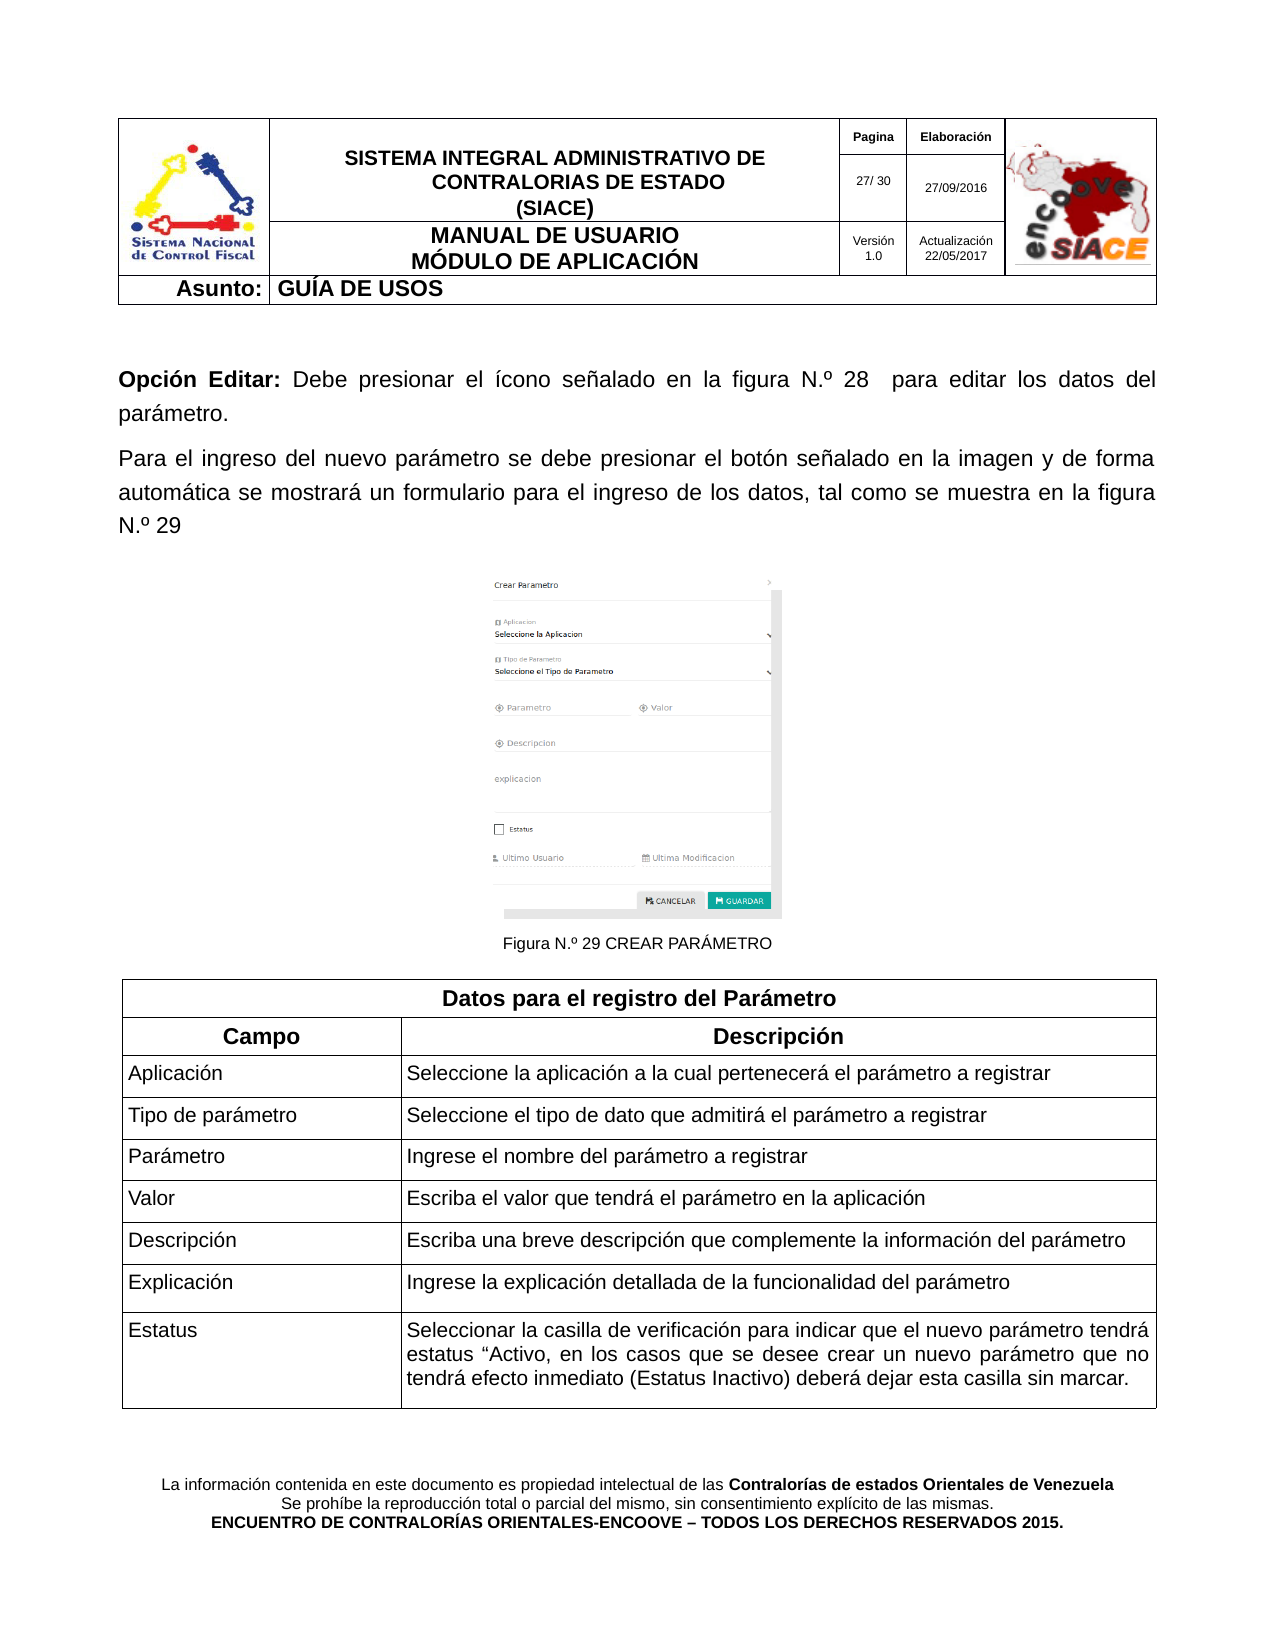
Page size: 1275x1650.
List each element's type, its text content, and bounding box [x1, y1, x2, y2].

table_cell Seleccione el tipo de dato que admitirá el parámetro a registrar [402, 1098, 1156, 1138]
table_cell Aplicación [123, 1056, 401, 1097]
table_cell Descripción [402, 1018, 1156, 1055]
table_cell Descripción [123, 1223, 401, 1264]
table_cell Seleccione la aplicación a la cual pertenecerá el parámetro a registrar [402, 1056, 1156, 1097]
table_cell Escriba una breve descripción que complemente la información del parámetro [402, 1223, 1156, 1264]
table_cell Campo [123, 1018, 401, 1055]
table_cell Ingrese el nombre del parámetro a registrar [402, 1140, 1156, 1180]
table_cell Escriba el valor que tendrá el parámetro en la aplicación [402, 1181, 1156, 1222]
picture [121, 140, 267, 266]
picture [1006, 140, 1151, 266]
table_cell Valor [123, 1181, 401, 1222]
table_cell Ingrese la explicación detallada de la funcionalidad del parámetro [402, 1265, 1156, 1312]
table_cell Explicación [123, 1265, 401, 1312]
text Para el ingreso del nuevo parámetro se debe presionar el botón señalado en la imagen y de forma automática se mostrará un formulario para el ingreso de los datos, tal como se muestra en la figura N.º 29 [118, 440, 1157, 540]
picture [493, 579, 772, 909]
table_cell Seleccionar la casilla de verificación para indicar que el nuevo parámetro tendrá estatus “Activo, en los casos que se desee crear un nuevo parámetro que no tendrá efecto inmediato (Estatus Inactivo) deberá dejar esta casilla sin marcar. [402, 1313, 1156, 1408]
text Figura N.º 29 CREAR PARÁMETRO [118, 934, 1157, 953]
table_header Datos para el registro del Parámetro [123, 980, 1156, 1017]
table_cell Tipo de parámetro [123, 1098, 401, 1138]
table_cell Parámetro [123, 1140, 401, 1180]
table_cell Estatus [123, 1313, 401, 1408]
text Opción Editar: Debe presionar el ícono señalado en la figura N.º 28 para editar los datos del parámetro. [118, 361, 1157, 428]
